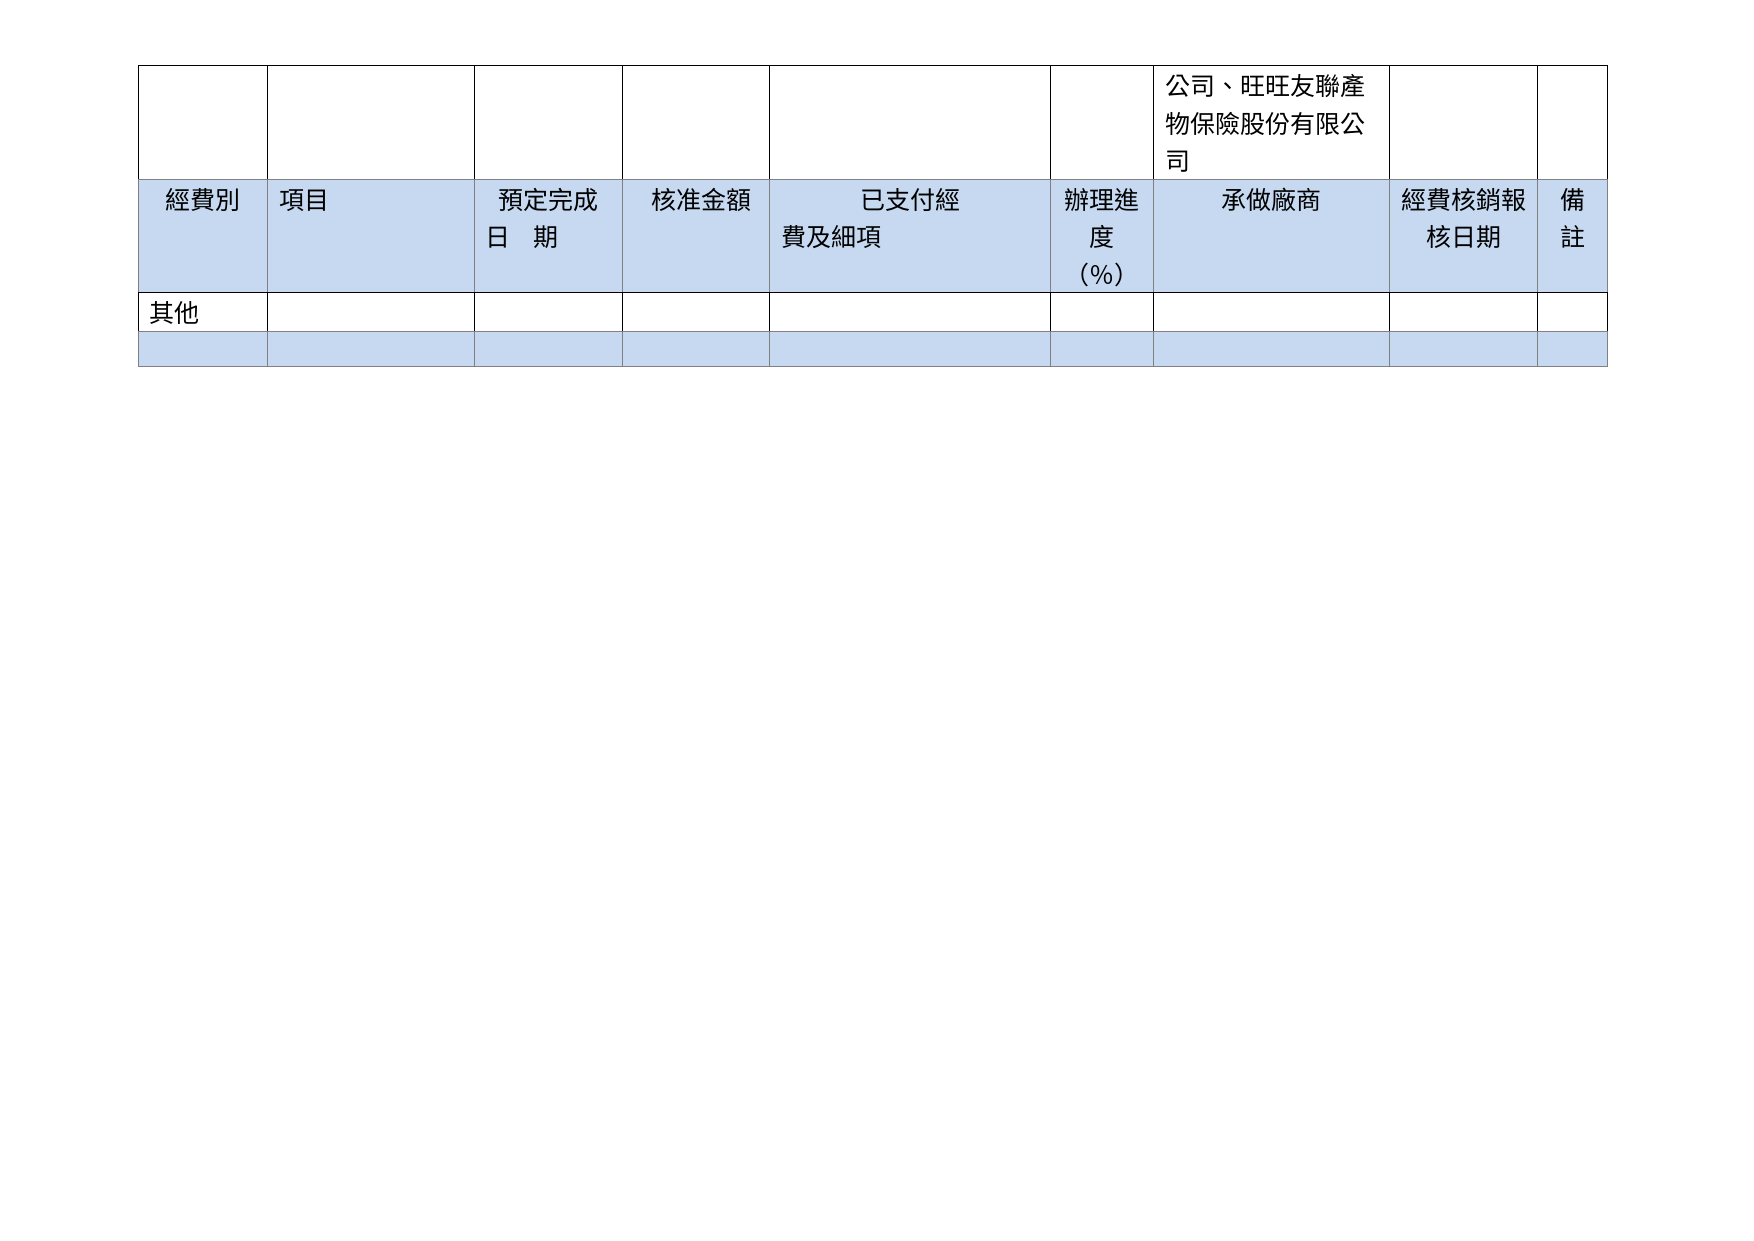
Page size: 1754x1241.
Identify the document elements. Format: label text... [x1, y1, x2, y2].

table_cell [1390, 332, 1537, 366]
table_cell [1051, 332, 1153, 366]
table_cell [475, 293, 622, 331]
table_cell [623, 332, 769, 366]
table_cell 經費別 [139, 180, 267, 292]
table_cell [1051, 293, 1153, 331]
table_cell [623, 293, 769, 331]
table_cell [475, 332, 622, 366]
table_cell [139, 66, 267, 178]
table_cell [770, 332, 1050, 366]
table_cell [770, 293, 1050, 331]
table_cell 項目 [268, 180, 474, 292]
table_cell 其他 [139, 293, 267, 331]
table_cell [770, 66, 1050, 178]
table_cell [139, 332, 267, 366]
table_cell 預定完成 日 期 [475, 180, 622, 292]
table_cell 辦理進度（％） [1051, 180, 1153, 292]
table_cell [1538, 66, 1607, 178]
table_cell 備 註 [1538, 180, 1607, 292]
table_cell 核准金額 [623, 180, 769, 292]
table_cell [1154, 332, 1389, 366]
table_cell [623, 66, 769, 178]
table_cell 已支付經 費及細項 [770, 180, 1050, 292]
table_cell [1051, 66, 1153, 178]
table_cell [1390, 293, 1537, 331]
table_cell [475, 66, 622, 178]
table_cell 公司、旺旺友聯產物保險股份有限公司 [1154, 66, 1389, 178]
table_cell [268, 293, 474, 331]
table_cell [268, 332, 474, 366]
table_cell 承做廠商 [1154, 180, 1389, 292]
table_cell 經費核銷報核日期 [1390, 180, 1537, 292]
table_cell [1538, 293, 1607, 331]
table_cell [1154, 293, 1389, 331]
table_cell [1390, 66, 1537, 178]
table_cell [1538, 332, 1607, 366]
table_cell [268, 66, 474, 178]
